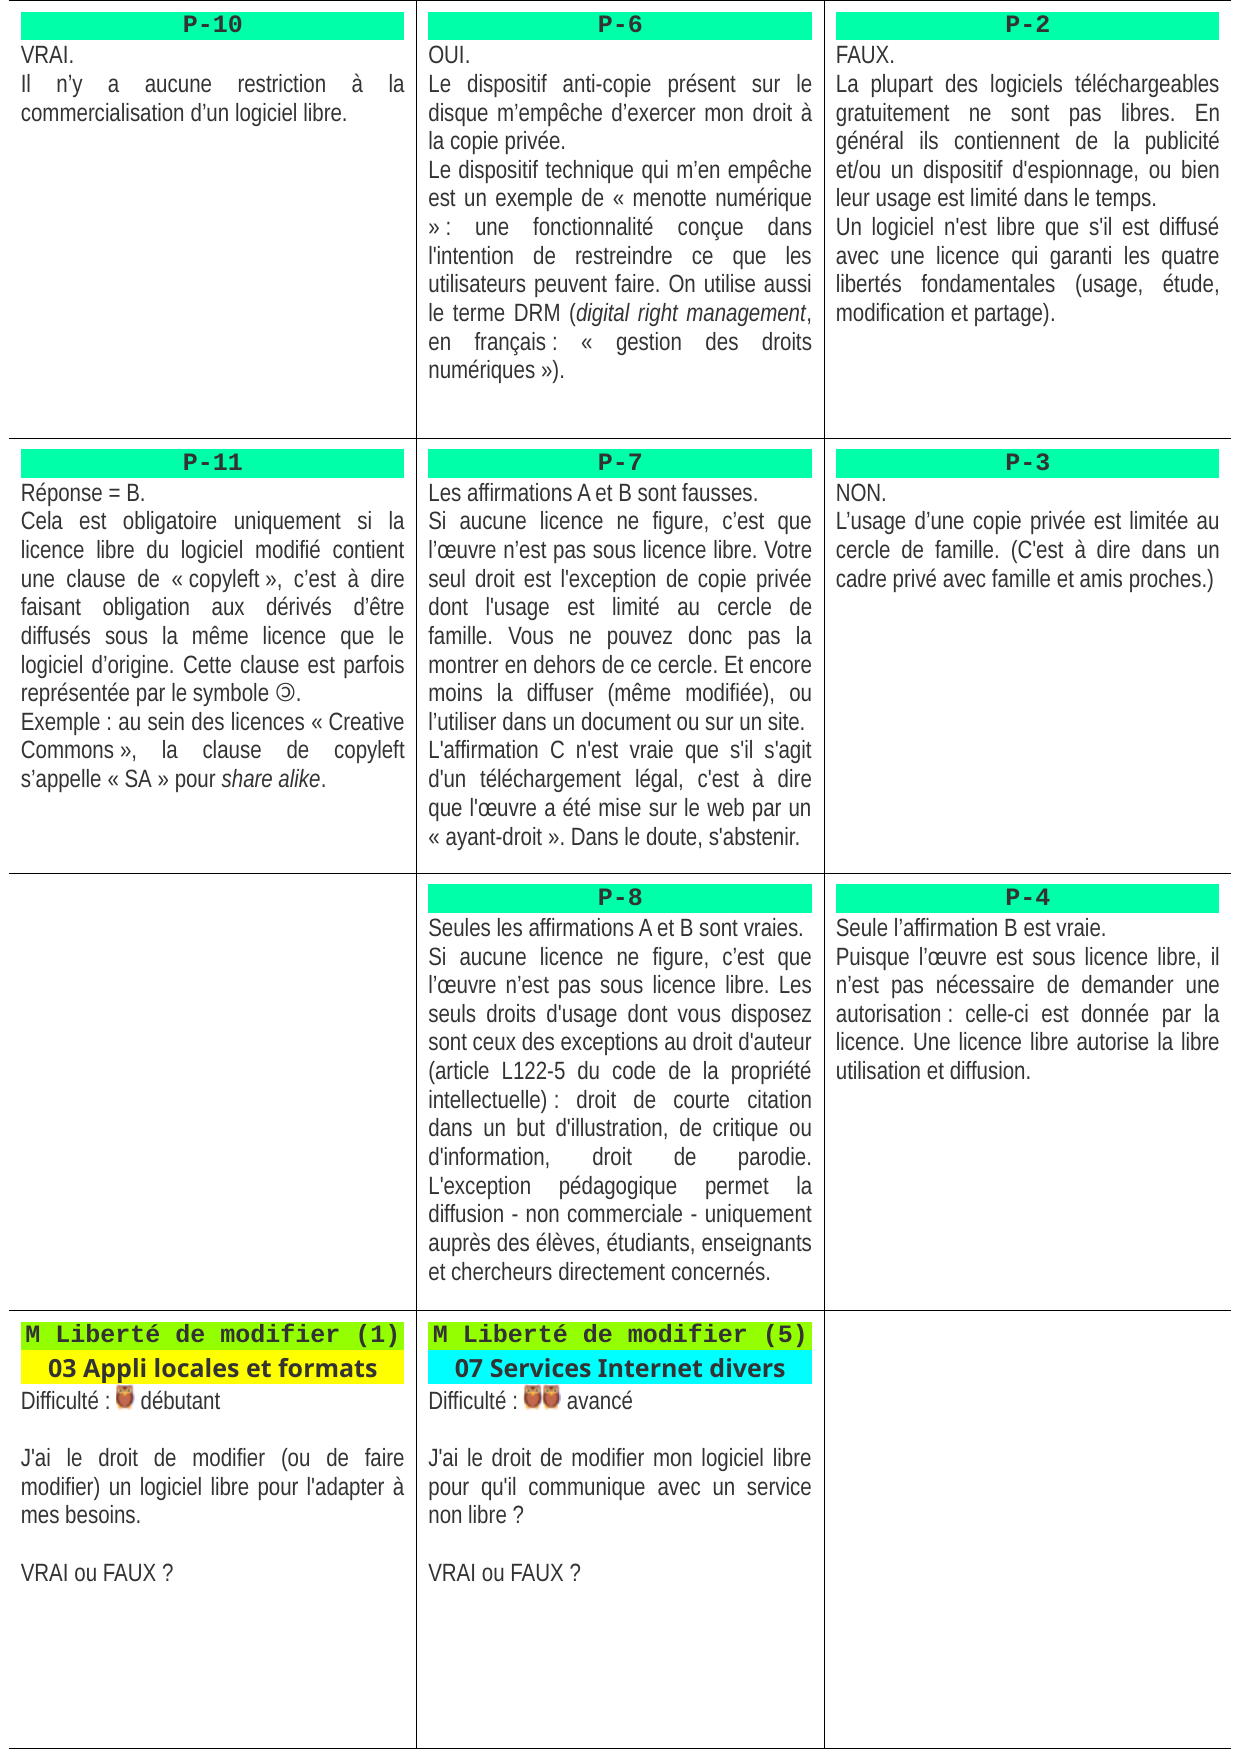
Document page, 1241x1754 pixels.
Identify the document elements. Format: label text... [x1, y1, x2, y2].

table_cell P-8 Seules les affirmations A et B sont vraies. Si aucune licence ne figure, c’est que l’œuvre n’est pas sous licence libre. Les seuls droits d'usage dont vous disposez sont ceux des exceptions au droit d'auteur (article L122-5 du code de la propriété intellectuelle) : droit de courte citation dans un but d'illustration, de critique ou d'information, droit de parodie. L'exception pédagogique permet la diffusion - non commerciale - uniquement auprès des élèves, étudiants, enseignants et chercheurs directement concernés. [417, 874, 824, 1310]
table_cell M Liberté de modifier (1) 03 Appli locales et formats Difficulté : débutant J'ai le droit de modifier (ou de faire modifier) un logiciel libre pour l'adapter à mes besoins. VRAI ou FAUX ? [9, 1311, 416, 1748]
table_cell P-2 FAUX. La plupart des logiciels téléchargeables gratuitement ne sont pas libres. En général ils contiennent de la publicité et/ou un dispositif d'espionnage, ou bien leur usage est limité dans le temps. Un logiciel n'est libre que s'il est diffusé avec une licence qui garanti les quatre libertés fondamentales (usage, étude, modification et partage). [825, 1, 1231, 437]
table_cell [9, 874, 416, 1310]
picture [116, 1384, 135, 1410]
table_cell P-11 Réponse = B. Cela est obligatoire uniquement si la licence libre du logiciel modifié contient une clause de « copyleft », c’est à dire faisant obligation aux dérivés d’être diffusés sous la même licence que le logiciel d’origine. Cette clause est parfois représentée par le symbole 🄯. Exemple : au sein des licences « Creative Commons », la clause de copyleft s’appelle « SA » pour share alike. [9, 439, 416, 873]
table_cell P-6 OUI. Le dispositif anti-copie présent sur le disque m’empêche d’exercer mon droit à la copie privée. Le dispositif technique qui m’en empêche est un exemple de « menotte numérique » : une fonctionnalité conçue dans l'intention de restreindre ce que les utilisateurs peuvent faire. On utilise aussi le terme DRM (digital right management, en français : « gestion des droits numériques »). [417, 1, 824, 437]
table_cell P-7 Les affirmations A et B sont fausses. Si aucune licence ne figure, c’est que l’œuvre n’est pas sous licence libre. Votre seul droit est l'exception de copie privée dont l'usage est limité au cercle de famille. Vous ne pouvez donc pas la montrer en dehors de ce cercle. Et encore moins la diffuser (même modifiée), ou l’utiliser dans un document ou sur un site. L'affirmation C n'est vraie que s'il s'agit d'un téléchargement légal, c'est à dire que l'œuvre a été mise sur le web par un « ayant-droit ». Dans le doute, s'abstenir. [417, 439, 824, 873]
table_cell P-3 NON. L’usage d’une copie privée est limitée au cercle de famille. (C'est à dire dans un cadre privé avec famille et amis proches.) [825, 439, 1231, 873]
table_cell P-10 VRAI. Il n’y a aucune restriction à la commercialisation d’un logiciel libre. [9, 1, 416, 437]
table_cell P-4 Seule l’affirmation B est vraie. Puisque l’œuvre est sous licence libre, il n’est pas nécessaire de demander une autorisation : celle-ci est donnée par la licence. Une licence libre autorise la libre utilisation et diffusion. [825, 874, 1231, 1310]
table_cell [825, 1311, 1231, 1748]
table_cell M Liberté de modifier (5) 07 Services Internet divers Difficulté : avancé J'ai le droit de modifier mon logiciel libre pour qu'il communique avec un service non libre ? VRAI ou FAUX ? [417, 1311, 824, 1748]
picture [523, 1384, 561, 1410]
